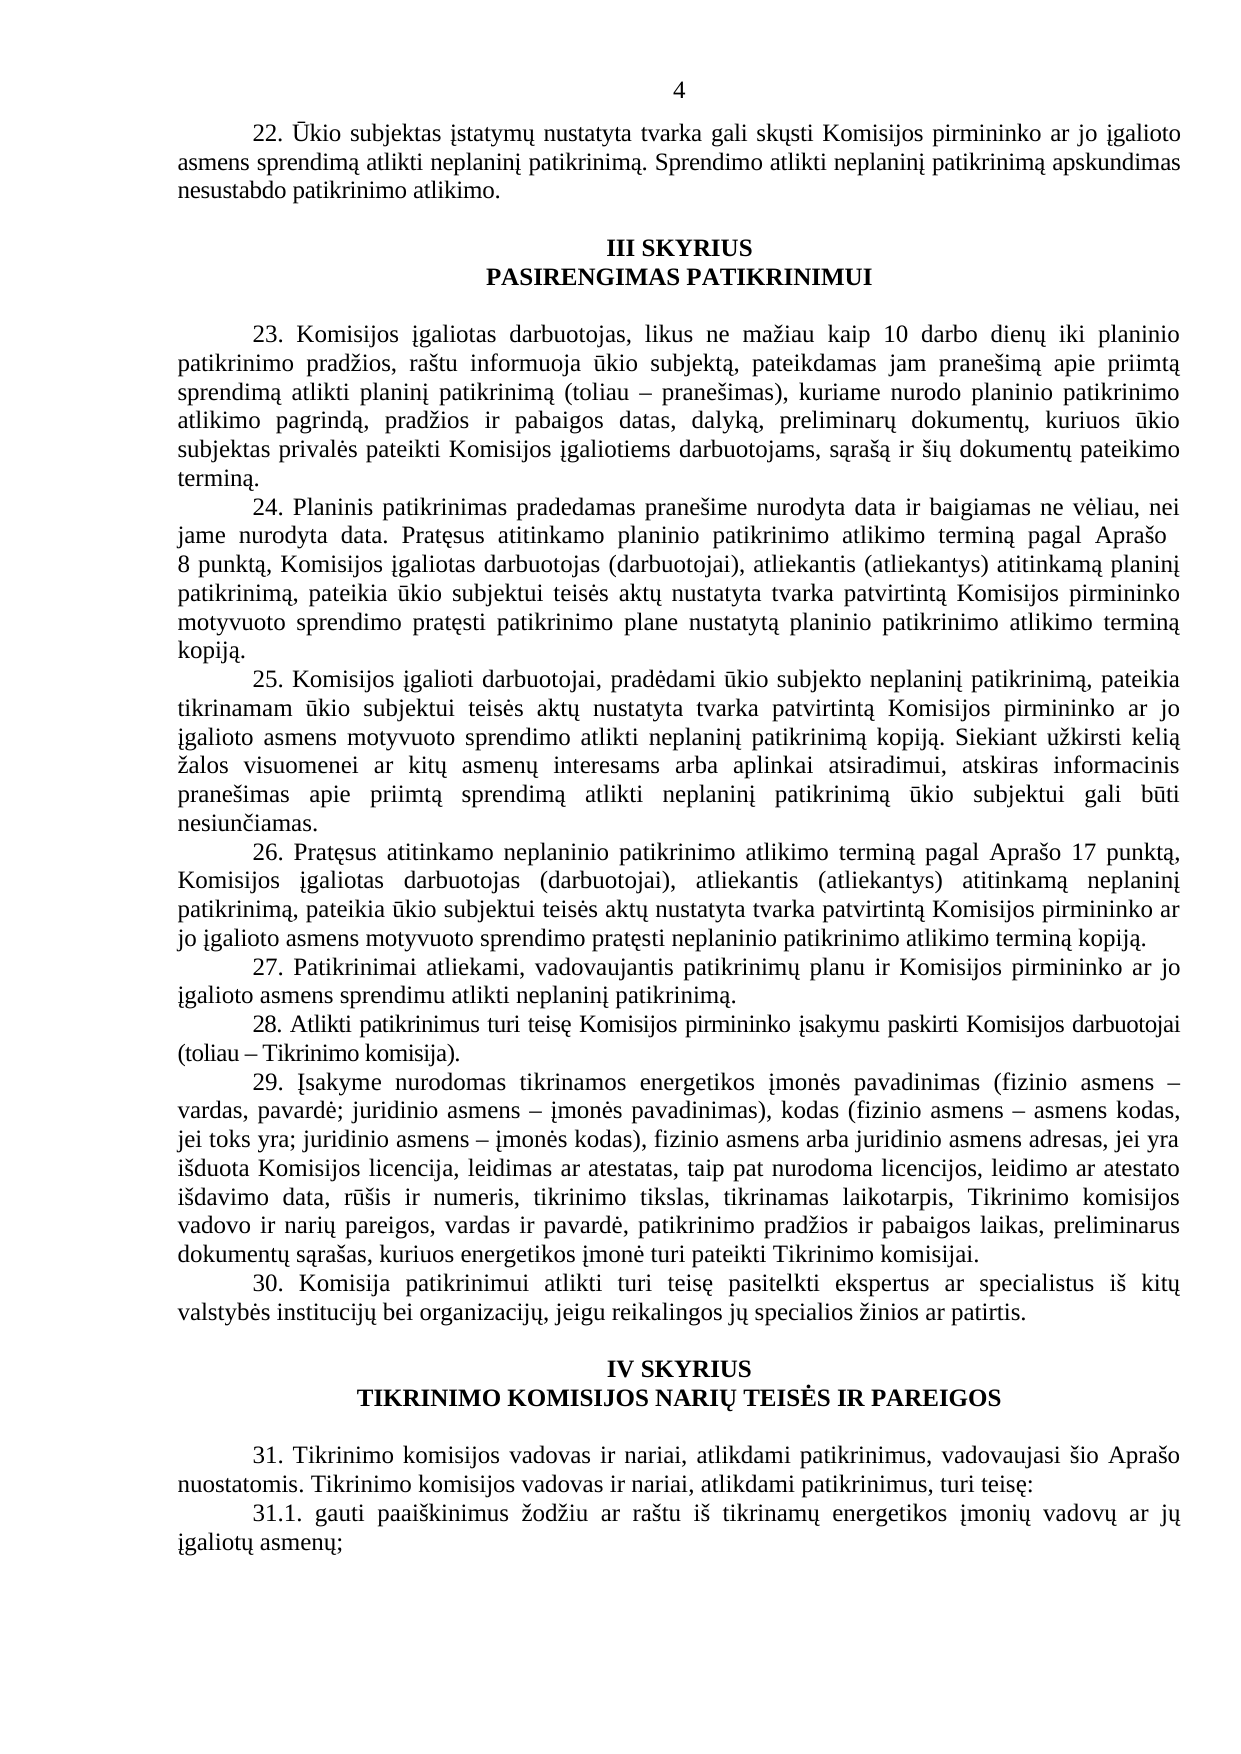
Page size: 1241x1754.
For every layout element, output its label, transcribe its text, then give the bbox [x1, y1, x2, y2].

text III SKYRIUS [177, 233, 1181, 262]
text 31. Tikrinimo komisijos vadovas ir nariai, atlikdami patikrinimus, vadovaujasi šio Aprašo nuostatomis. Tikrinimo komisijos vadovas ir nariai, atlikdami patikrinimus, turi teisę: [177, 1441, 1181, 1498]
text 28. Atlikti patikrinimus turi teisę Komisijos pirmininko įsakymu paskirti Komisijos darbuotojai (toliau – Tikrinimo komisija). [177, 1009, 1181, 1067]
text 29. Įsakyme nurodomas tikrinamos energetikos įmonės pavadinimas (fizinio asmens – vardas, pavardė; juridinio asmens – įmonės pavadinimas), kodas (fizinio asmens – asmens kodas, jei toks yra; juridinio asmens – įmonės kodas), fizinio asmens arba juridinio asmens adresas, jei yra išduota Komisijos licencija, leidimas ar atestatas, taip pat nurodoma licencijos, leidimo ar atestato išdavimo data, rūšis ir numeris, tikrinimo tikslas, tikrinamas laikotarpis, Tikrinimo komisijos vadovo ir narių pareigos, vardas ir pavardė, patikrinimo pradžios ir pabaigos laikas, preliminarus dokumentų sąrašas, kuriuos energetikos įmonė turi pateikti Tikrinimo komisijai. [177, 1067, 1181, 1268]
text 24. Planinis patikrinimas pradedamas pranešime nurodyta data ir baigiamas ne vėliau, nei jame nurodyta data. Pratęsus atitinkamo planinio patikrinimo atlikimo terminą pagal Aprašo 8 punktą, Komisijos įgaliotas darbuotojas (darbuotojai), atliekantis (atliekantys) atitinkamą planinį patikrinimą, pateikia ūkio subjektui teisės aktų nustatyta tvarka patvirtintą Komisijos pirmininko motyvuoto sprendimo pratęsti patikrinimo plane nustatytą planinio patikrinimo atlikimo terminą kopiją. [177, 492, 1181, 664]
text 30. Komisija patikrinimui atlikti turi teisę pasitelkti ekspertus ar specialistus iš kitų valstybės institucijų bei organizacijų, jeigu reikalingos jų specialios žinios ar patirtis. [177, 1268, 1181, 1326]
text IV SKYRIUS [177, 1354, 1181, 1383]
text 27. Patikrinimai atliekami, vadovaujantis patikrinimų planu ir Komisijos pirmininko ar jo įgalioto asmens sprendimu atlikti neplaninį patikrinimą. [177, 952, 1181, 1009]
text TIKRINIMO KOMISIJOS NARIŲ TEISĖS IR PAREIGOS [177, 1383, 1181, 1412]
text 23. Komisijos įgaliotas darbuotojas, likus ne mažiau kaip 10 darbo dienų iki planinio patikrinimo pradžios, raštu informuoja ūkio subjektą, pateikdamas jam pranešimą apie priimtą sprendimą atlikti planinį patikrinimą (toliau – pranešimas), kuriame nurodo planinio patikrinimo atlikimo pagrindą, pradžios ir pabaigos datas, dalyką, preliminarų dokumentų, kuriuos ūkio subjektas privalės pateikti Komisijos įgaliotiems darbuotojams, sąrašą ir šių dokumentų pateikimo terminą. [177, 319, 1181, 492]
text 25. Komisijos įgalioti darbuotojai, pradėdami ūkio subjekto neplaninį patikrinimą, pateikia tikrinamam ūkio subjektui teisės aktų nustatyta tvarka patvirtintą Komisijos pirmininko ar jo įgalioto asmens motyvuoto sprendimo atlikti neplaninį patikrinimą kopiją. Siekiant užkirsti kelią žalos visuomenei ar kitų asmenų interesams arba aplinkai atsiradimui, atskiras informacinis pranešimas apie priimtą sprendimą atlikti neplaninį patikrinimą ūkio subjektui gali būti nesiunčiamas. [177, 664, 1181, 837]
text PASIRENGIMAS PATIKRINIMUI [177, 262, 1181, 291]
text 31.1. gauti paaiškinimus žodžiu ar raštu iš tikrinamų energetikos įmonių vadovų ar jų įgaliotų asmenų; [177, 1498, 1181, 1556]
text 26. Pratęsus atitinkamo neplaninio patikrinimo atlikimo terminą pagal Aprašo 17 punktą, Komisijos įgaliotas darbuotojas (darbuotojai), atliekantis (atliekantys) atitinkamą neplaninį patikrinimą, pateikia ūkio subjektui teisės aktų nustatyta tvarka patvirtintą Komisijos pirmininko ar jo įgalioto asmens motyvuoto sprendimo pratęsti neplaninio patikrinimo atlikimo terminą kopiją. [177, 837, 1181, 952]
text 22. Ūkio subjektas įstatymų nustatyta tvarka gali skųsti Komisijos pirmininko ar jo įgalioto asmens sprendimą atlikti neplaninį patikrinimą. Sprendimo atlikti neplaninį patikrinimą apskundimas nesustabdo patikrinimo atlikimo. [177, 118, 1181, 204]
